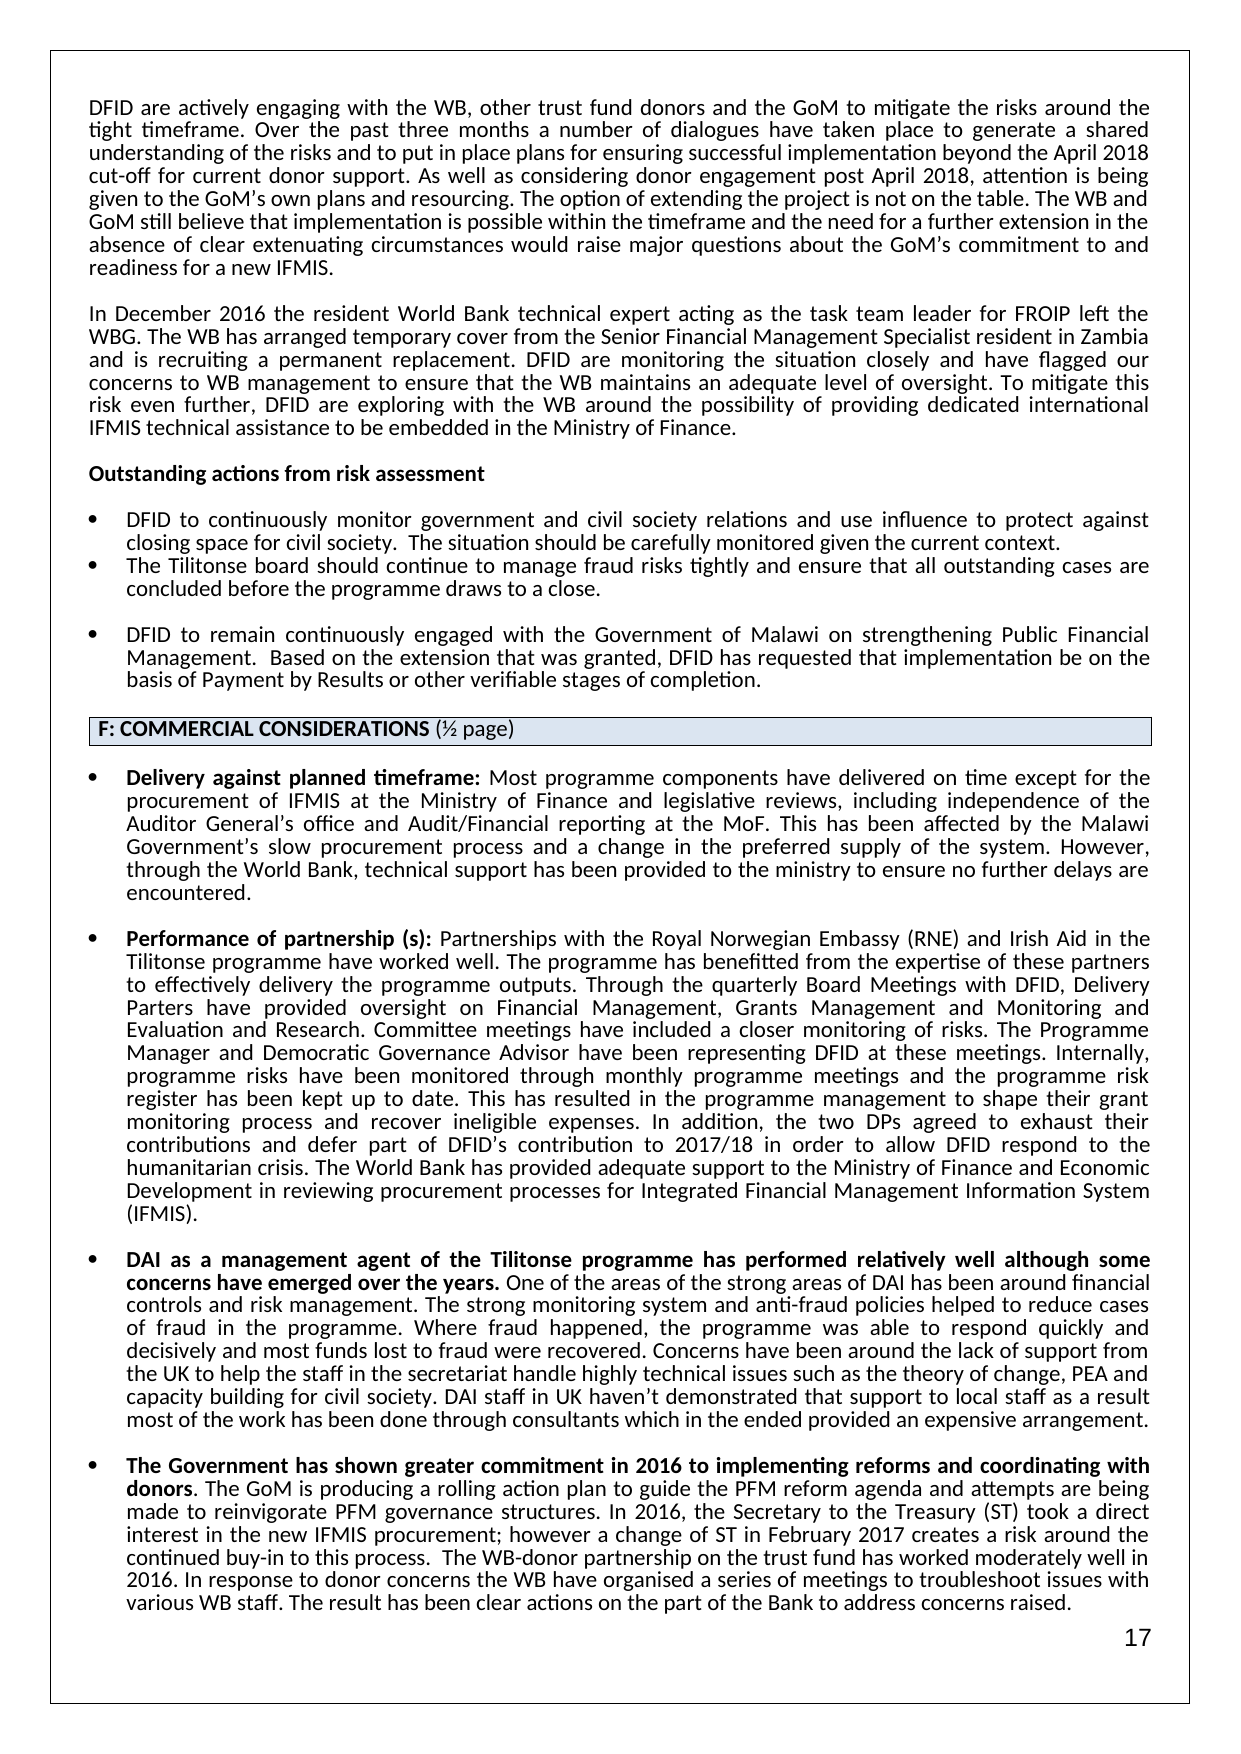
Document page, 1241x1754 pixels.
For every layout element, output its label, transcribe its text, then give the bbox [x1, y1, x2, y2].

text DFID are actively engaging with the WB, other trust fund donors and the GoM to mitigate the risks around the tight timeframe. Over the past three months a number of dialogues have taken place to generate a shared understanding of the risks and to put in place plans for ensuring successful implementation beyond the April 2018 cut-off for current donor support. As well as considering donor engagement post April 2018, attention is being given to the GoM’s own plans and resourcing. The option of extending the project is not on the table. The WB and GoM still believe that implementation is possible within the timeframe and the need for a further extension in the absence of clear extenuating circumstances would raise major questions about the GoM’s commitment to and readiness for a new IFMIS. [89, 98, 1152, 281]
list Performance of partnership (s): Partnerships with the Royal Norwegian Embassy (RNE) and Irish Aid in the Tilitonse programme have worked well. The programme has benefitted from the expertise of these partners to effectively delivery the programme outputs. Through the quarterly Board Meetings with DFID, Delivery Parters have provided oversight on Financial Management, Grants Management and Monitoring and Evaluation and Research. Committee meetings have included a closer monitoring of risks. The Programme Manager and Democratic Governance Advisor have been representing DFID at these meetings. Internally, programme risks have been monitored through monthly programme meetings and the programme risk register has been kept up to date. This has resulted in the programme management to shape their grant monitoring process and recover ineligible expenses. In addition, the two DPs agreed to exhaust their contributions and defer part of DFID’s contribution to 2017/18 in order to allow DFID respond to the humanitarian crisis. The World Bank has provided adequate support to the Ministry of Finance and Economic Development in reviewing procurement processes for Integrated Financial Management Information System (IFMIS). [89, 929, 1152, 1227]
list DAI as a management agent of the Tilitonse programme has performed relatively well although some concerns have emerged over the years. One of the areas of the strong areas of DAI has been around financial controls and risk management. The strong monitoring system and anti-fraud policies helped to reduce cases of fraud in the programme. Where fraud happened, the programme was able to respond quickly and decisively and most funds lost to fraud were recovered. Concerns have been around the lack of support from the UK to help the staff in the secretariat handle highly technical issues such as the theory of change, PEA and capacity building for civil society. DAI staff in UK haven’t demonstrated that support to local staff as a result most of the work has been done through consultants which in the ended provided an expensive arrangement. [89, 1250, 1152, 1433]
list DFID to remain continuously engaged with the Government of Malawi on strengthening Public Financial Management. Based on the extension that was granted, DFID has requested that implementation be on the basis of Payment by Results or other verifiable stages of completion. [89, 625, 1152, 694]
list The Government has shown greater commitment in 2016 to implementing reforms and coordinating with donors. The GoM is producing a rolling action plan to guide the PFM reform agenda and attempts are being made to reinvigorate PFM governance structures. In 2016, the Secretary to the Treasury (ST) took a direct interest in the new IFMIS procurement; however a change of ST in February 2017 creates a risk around the continued buy-in to this process. The WB-donor partnership on the trust fund has worked moderately well in 2016. In response to donor concerns the WB have organised a series of meetings to troubleshoot issues with various WB staff. The result has been clear actions on the part of the Bank to address concerns raised. [89, 1456, 1152, 1617]
list The Tilitonse board should continue to manage fraud risks tightly and ensure that all outstanding cases are concluded before the programme draws to a close. [89, 556, 1152, 602]
list Delivery against planned timeframe: Most programme components have delivered on time except for the procurement of IFMIS at the Ministry of Finance and legislative reviews, including independence of the Auditor General’s office and Audit/Financial reporting at the MoF. This has been affected by the Malawi Government’s slow procurement process and a change in the preferred supply of the system. However, through the World Bank, technical support has been provided to the ministry to ensure no further delays are encountered. [89, 769, 1152, 906]
text In December 2016 the resident World Bank technical expert acting as the task team leader for FROIP left the WBG. The WB has arranged temporary cover from the Senior Financial Management Specialist resident in Zambia and is recruiting a permanent replacement. DFID are monitoring the situation closely and have flagged our concerns to WB management to ensure that the WB maintains an adequate level of oversight. To mitigate this risk even further, DFID are exploring with the WB around the possibility of providing dedicated international IFMIS technical assistance to be embedded in the Ministry of Finance. [89, 304, 1152, 442]
text F: COMMERCIAL CONSIDERATIONS (½ page) [90, 718, 1151, 745]
list DFID to continuously monitor government and civil society relations and use influence to protect against closing space for civil society. The situation should be carefully monitored given the current context. [89, 510, 1152, 556]
text Outstanding actions from risk assessment [89, 464, 1152, 487]
